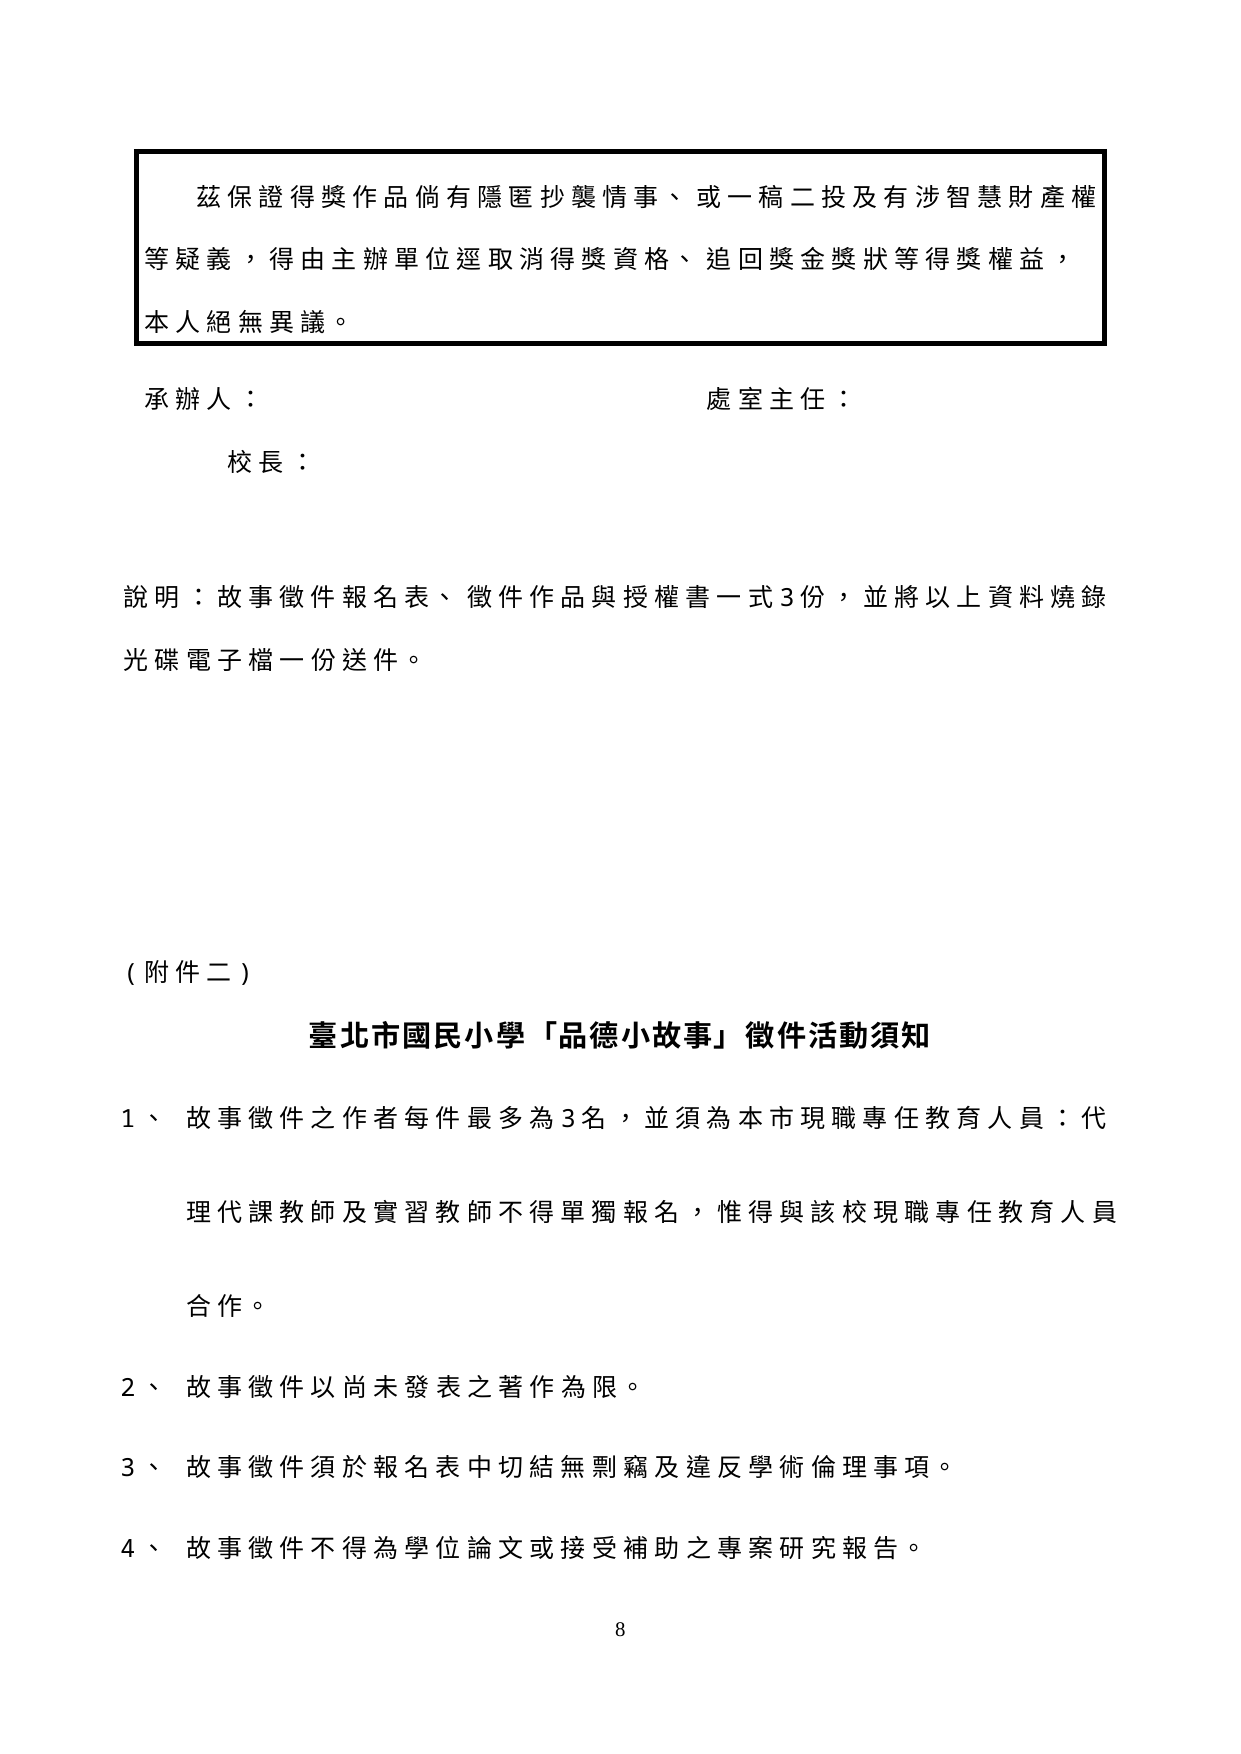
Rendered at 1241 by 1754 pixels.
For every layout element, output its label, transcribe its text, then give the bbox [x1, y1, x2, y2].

list 故事徵件不得為學位論文或接受補助之專案研究報告。 [120, 1505, 1120, 1567]
text (附件二) [120, 929, 1120, 992]
list 故事徵件須於報名表中切結無剽竊及違反學術倫理事項。 [120, 1424, 1120, 1487]
table_cell 茲保證得獎作品倘有隱匿抄襲情事、或一稿二投及有涉智慧財產權等疑義，得由主辦單位逕取消得獎資格、追回獎金獎狀等得獎權益，本人絕無異議。 [139, 154, 1102, 341]
list 故事徵件之作者每件最多為3名，並須為本市現職專任教育人員：代理代課教師及實習教師不得單獨報名，惟得與該校現職專任教育人員合作。 [120, 1075, 1120, 1325]
text 承辦人： 處室主任： 校長： [140, 356, 1120, 481]
text 說明：故事徵件報名表、徵件作品與授權書一式3份，並將以上資料燒錄光碟電子檔一份送件。 [120, 554, 1120, 679]
list 故事徵件以尚未發表之著作為限。 [120, 1343, 1120, 1406]
text 臺北市國民小學「品德小故事」徵件活動須知 [120, 992, 1120, 1054]
